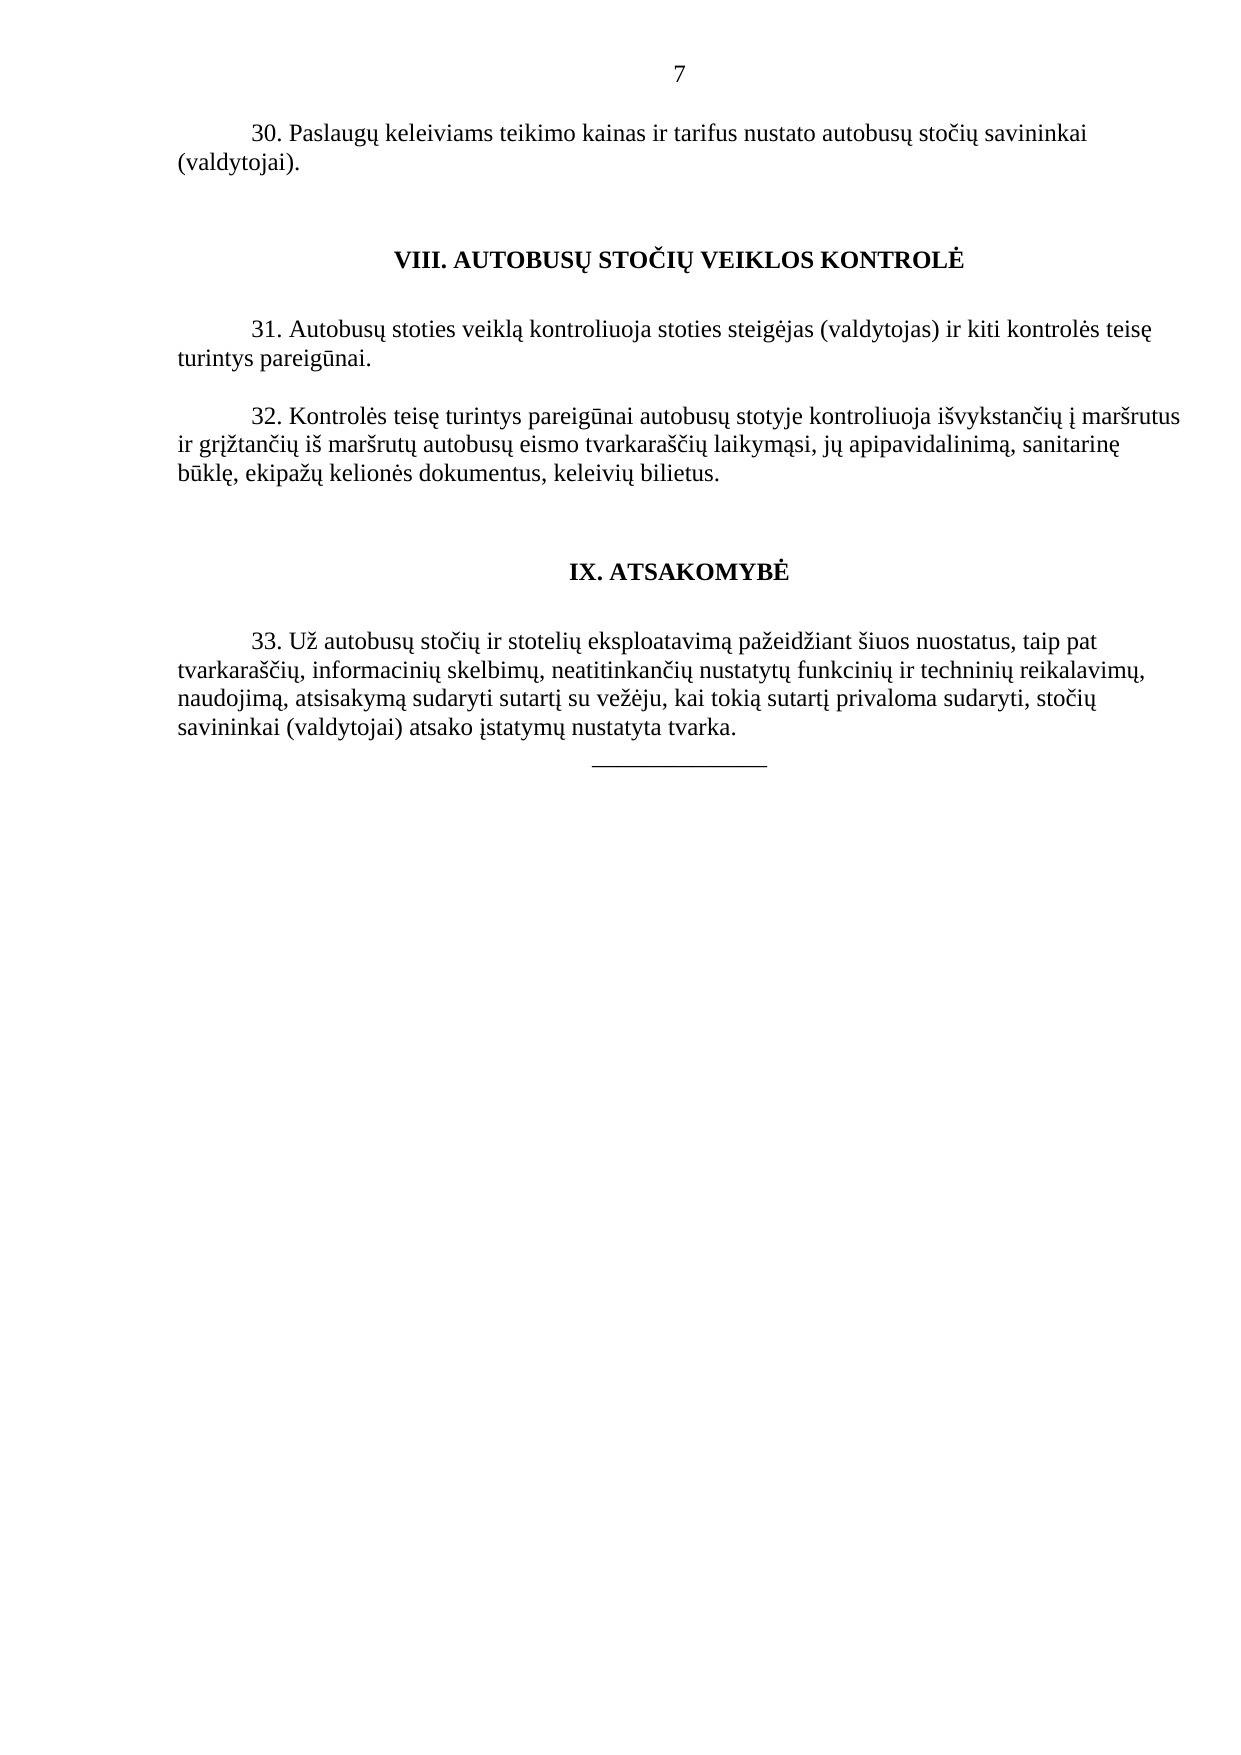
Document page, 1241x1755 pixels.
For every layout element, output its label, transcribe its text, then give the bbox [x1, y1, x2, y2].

text 32. Kontrolės teisę turintys pareigūnai autobusų stotyje kontroliuoja išvykstančių į maršrutus ir grįžtančių iš maršrutų autobusų eismo tvarkaraščių laikymąsi, jų apipavidalinimą, sanitarinę būklę, ekipažų kelionės dokumentus, keleivių bilietus. [177, 401, 1181, 487]
text IX. ATSAKOMYBĖ [177, 557, 1181, 585]
text VIII. AUTOBUSŲ STOČIŲ VEIKLOS KONTROLĖ [177, 245, 1181, 274]
text 33. Už autobusų stočių ir stotelių eksploatavimą pažeidžiant šiuos nuostatus, taip pat tvarkaraščių, informacinių skelbimų, neatitinkančių nustatytų funkcinių ir techninių reikalavimų, naudojimą, atsisakymą sudaryti sutartį su vežėju, kai tokią sutartį privaloma sudaryti, stočių savininkai (valdytojai) atsako įstatymų nustatyta tvarka. [177, 626, 1181, 741]
text 31. Autobusų stoties veiklą kontroliuoja stoties steigėjas (valdytojas) ir kiti kontrolės teisę turintys pareigūnai. [177, 314, 1181, 372]
text 30. Paslaugų keleiviams teikimo kainas ir tarifus nustato autobusų stočių savininkai (valdytojai). [177, 118, 1181, 176]
text ______________ [177, 741, 1181, 770]
